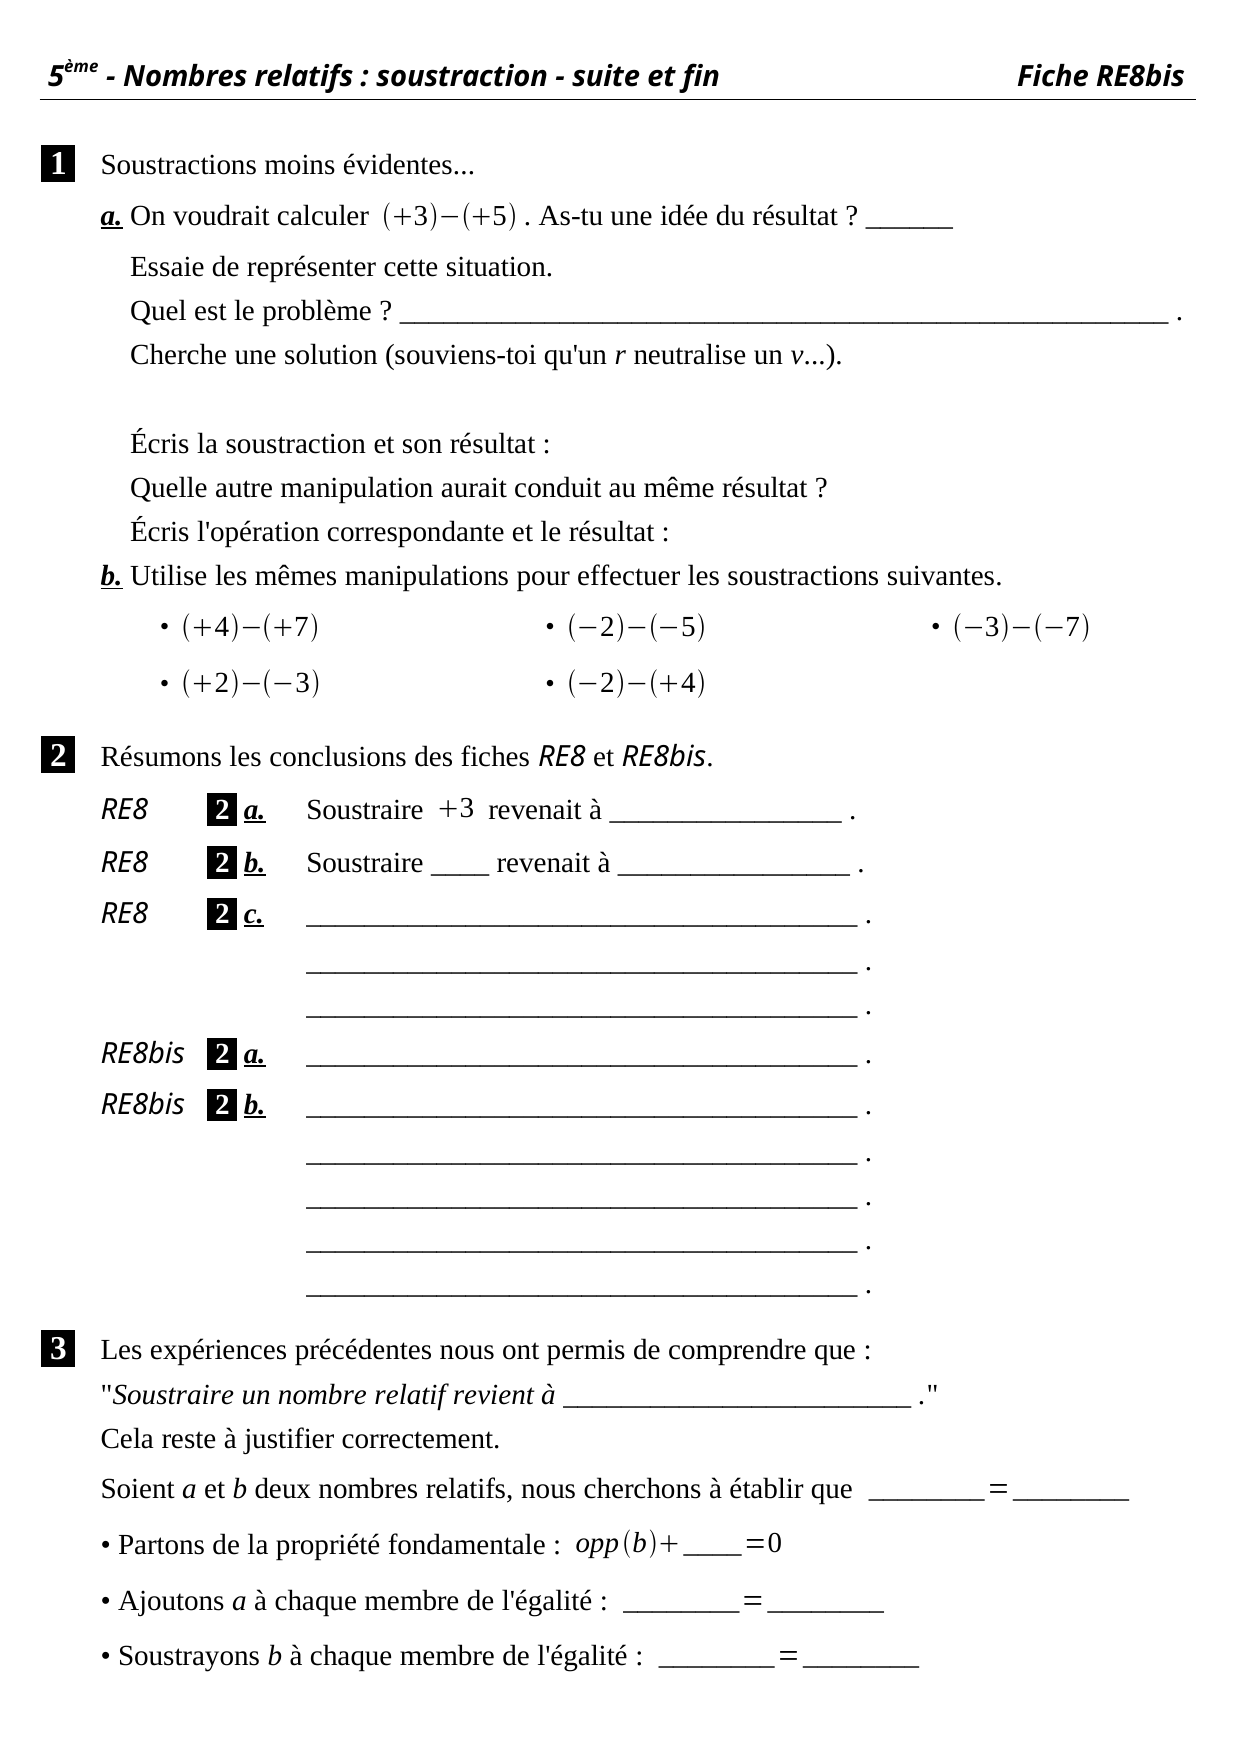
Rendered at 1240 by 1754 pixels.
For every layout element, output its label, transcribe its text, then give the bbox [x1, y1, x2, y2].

text Écris la soustraction et son résultat : [100, 427, 1198, 459]
text ______________________________________ . [100, 1268, 1198, 1300]
text b. Utilise les mêmes manipulations pour effectuer les soustractions suivantes. [100, 560, 1198, 592]
text Quel est le problème ? _____________________________________________________ . [100, 294, 1198, 327]
text "Soustraire un nombre relatif revient à ________________________ ." [100, 1378, 1198, 1411]
text • Partons de la propriété fondamentale : [100, 1522, 1198, 1567]
table_cell [813, 649, 1198, 706]
text Cherche une solution (souviens-toi qu'un r neutralise un v...). [100, 338, 1198, 371]
text 2 Résumons les conclusions des fiches RE8 et RE8bis. [41, 735, 1198, 774]
text • Soustrayons b à chaque membre de l'égalité : [100, 1634, 1198, 1677]
text ______________________________________ . [100, 988, 1198, 1021]
text ______________________________________ . [100, 1179, 1198, 1212]
text ______________________________________ . [100, 1223, 1198, 1256]
text RE8 2 c. ______________________________________ . [100, 893, 1198, 932]
table_header • [427, 592, 813, 649]
text RE8bis 2 a. ______________________________________ . [100, 1032, 1198, 1072]
text ______________________________________ . [100, 1135, 1198, 1167]
text Quelle autre manipulation aurait conduit au même résultat ? [100, 471, 1198, 504]
text • Ajoutons a à chaque membre de l'égalité : [100, 1579, 1198, 1622]
text a. On voudrait calculer . As-tu une idée du résultat ? ______ [100, 193, 1198, 238]
table_header • [41, 592, 427, 649]
table_cell • [427, 649, 813, 706]
text Cela reste à justifier correctement. [100, 1423, 1198, 1455]
table_header • [813, 592, 1198, 649]
text Soient a et b deux nombres relatifs, nous cherchons à établir que [100, 1467, 1198, 1510]
text 1 Soustractions moins évidentes... [41, 145, 1198, 182]
text 3 Les expériences précédentes nous ont permis de comprendre que : [41, 1330, 1198, 1367]
table_cell • [41, 649, 427, 706]
text RE8 2 b. Soustraire ____ revenait à ________________ . [100, 841, 1198, 881]
text Écris l'opération correspondante et le résultat : [100, 516, 1198, 548]
text RE8bis 2 b. ______________________________________ . [100, 1084, 1198, 1123]
text ______________________________________ . [100, 944, 1198, 976]
text RE8 2 a. Soustraire revenait à ________________ . [100, 786, 1198, 830]
text Essaie de représenter cette situation. [100, 250, 1198, 282]
